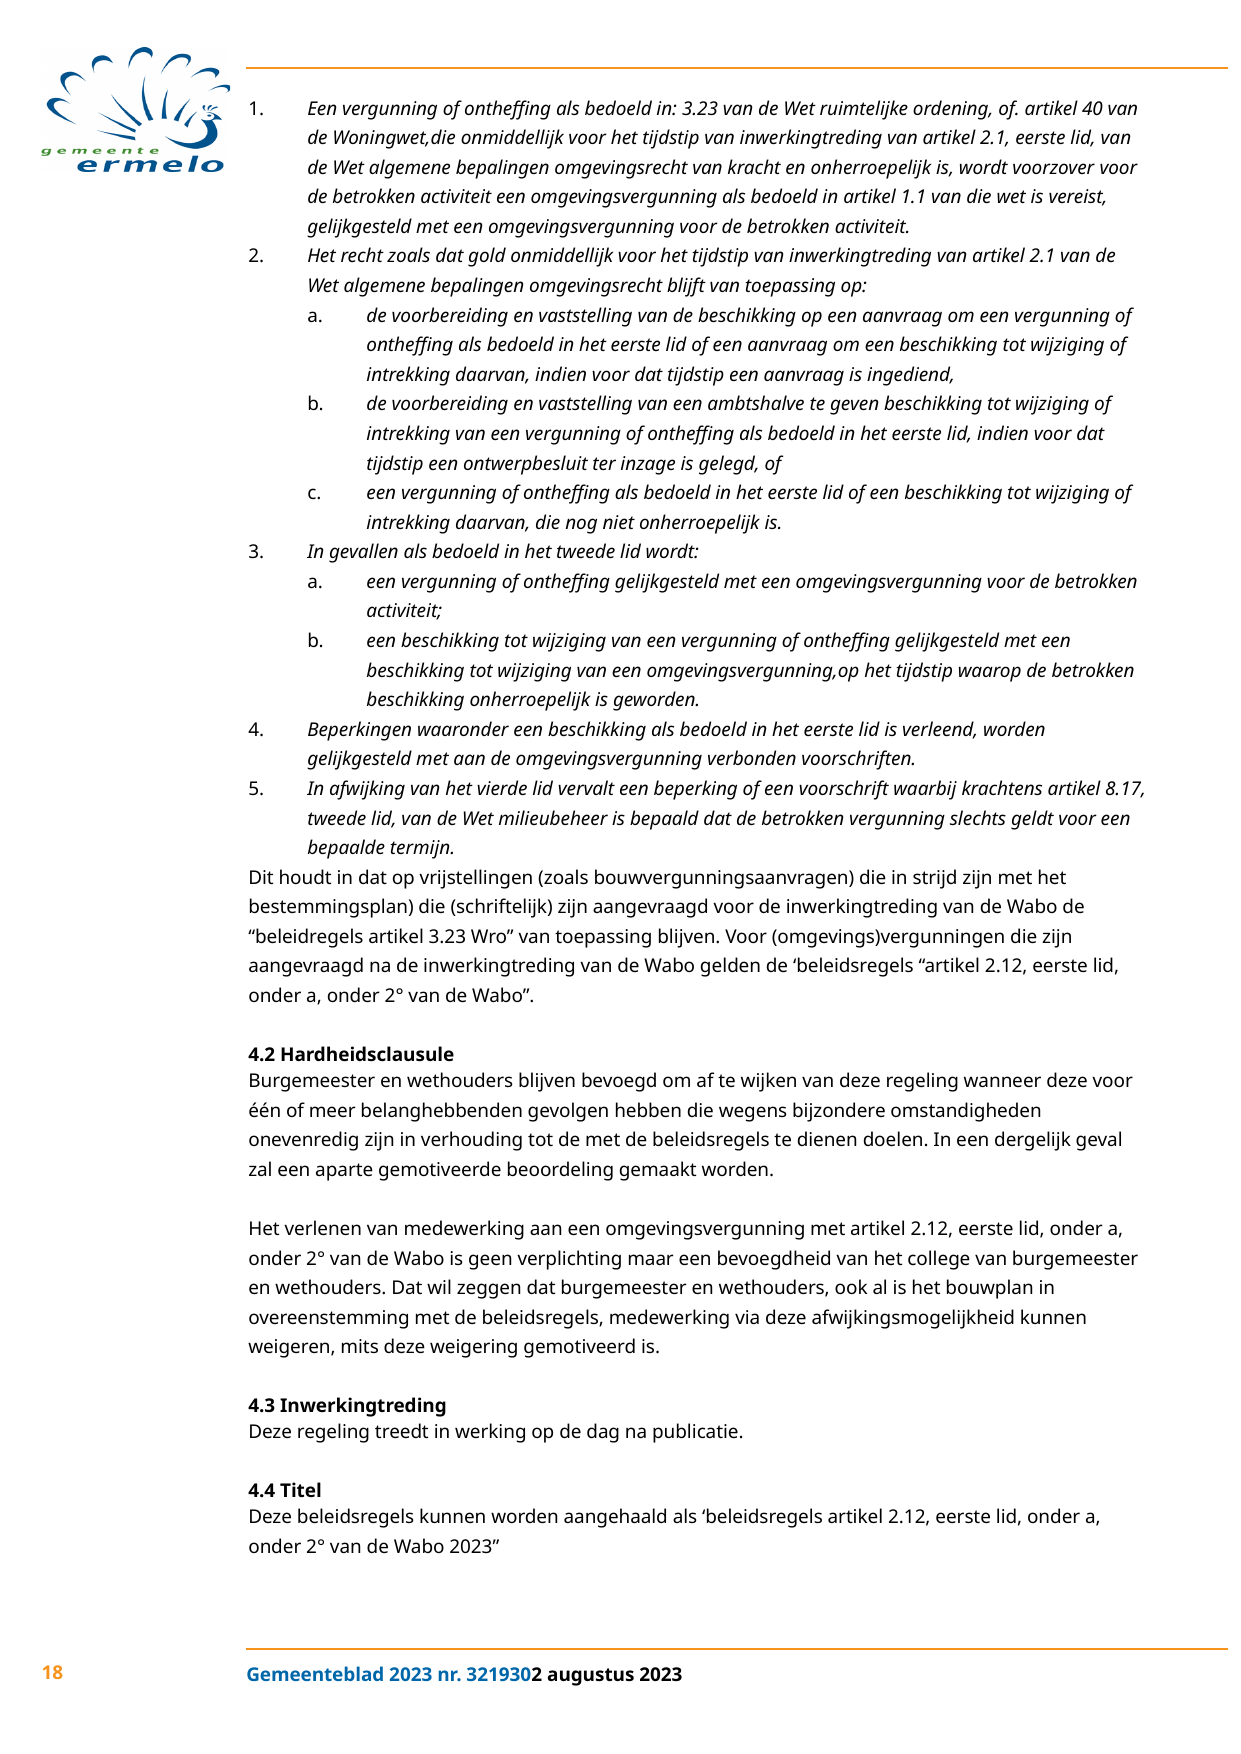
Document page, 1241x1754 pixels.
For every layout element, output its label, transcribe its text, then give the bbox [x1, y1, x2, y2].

list een beschikking tot wijziging van een vergunning of ontheffing gelijkgesteld met een beschikking tot wijziging van een omgevingsvergunning,op het tijdstip waarop de betrokken beschikking onherroepelijk is geworden. [307, 627, 1152, 712]
list een vergunning of ontheffing als bedoeld in het eerste lid of een beschikking tot wijziging of intrekking daarvan, die nog niet onherroepelijk is. [307, 479, 1152, 535]
list de voorbereiding en vaststelling van de beschikking op een aanvraag om een vergunning of ontheffing als bedoeld in het eerste lid of een aanvraag om een beschikking tot wijziging of intrekking daarvan, indien voor dat tijdstip een aanvraag is ingediend, [307, 302, 1152, 387]
text Dit houdt in dat op vrijstellingen (zoals bouwvergunningsaanvragen) die in strijd zijn met het bestemmingsplan) die (schriftelijk) zijn aangevraagd voor de inwerkingtreding van de Wabo de “beleidregels artikel 3.23 Wro” van toepassing blijven. Voor (omgevings)vergunningen die zijn aangevraagd na de inwerkingtreding van de Wabo gelden de ‘beleidsregels “artikel 2.12, eerste lid, onder a, onder 2° van de Wabo”. [248, 864, 1152, 1008]
text Deze regeling treedt in werking op de dag na publicatie. [248, 1418, 1152, 1444]
list In gevallen als bedoeld in het tweede lid wordt: [248, 538, 1152, 564]
picture [41, 47, 231, 172]
text Deze beleidsregels kunnen worden aangehaald als ‘beleidsregels artikel 2.12, eerste lid, onder a, onder 2° van de Wabo 2023” [248, 1503, 1152, 1558]
list een vergunning of ontheffing gelijkgesteld met een omgevingsvergunning voor de betrokken activiteit; [307, 568, 1152, 623]
list Het recht zoals dat gold onmiddellijk voor het tijdstip van inwerkingtreding van artikel 2.1 van de Wet algemene bepalingen omgevingsrecht blijft van toepassing op: [248, 243, 1152, 298]
text Burgemeester en wethouders blijven bevoegd om af te wijken van deze regeling wanneer deze voor één of meer belanghebbenden gevolgen hebben die wegens bijzondere omstandigheden onevenredig zijn in verhouding tot de met de beleidsregels te dienen doelen. In een dergelijk geval zal een aparte gemotiveerde beoordeling gemaakt worden. [248, 1067, 1152, 1182]
list Beperkingen waaronder een beschikking als bedoeld in het eerste lid is verleend, worden gelijkgesteld met aan de omgevingsvergunning verbonden voorschriften. [248, 716, 1152, 771]
text 4.3 Inwerkingtreding [248, 1393, 1152, 1418]
text Het verlenen van medewerking aan een omgevingsvergunning met artikel 2.12, eerste lid, onder a, onder 2° van de Wabo is geen verplichting maar een bevoegdheid van het college van burgemeester en wethouders. Dat wil zeggen dat burgemeester en wethouders, ook al is het bouwplan in overeenstemming met de beleidsregels, medewerking via deze afwijkingsmogelijkheid kunnen weigeren, mits deze weigering gemotiveerd is. [248, 1215, 1152, 1359]
text 4.2 Hardheidsclausule [248, 1041, 1152, 1067]
list de voorbereiding en vaststelling van een ambtshalve te geven beschikking tot wijziging of intrekking van een vergunning of ontheffing als bedoeld in het eerste lid, indien voor dat tijdstip een ontwerpbesluit ter inzage is gelegd, of [307, 391, 1152, 476]
list Een vergunning of ontheffing als bedoeld in: 3.23 van de Wet ruimtelijke ordening, of. artikel 40 van de Woningwet,die onmiddellijk voor het tijdstip van inwerkingtreding van artikel 2.1, eerste lid, van de Wet algemene bepalingen omgevingsrecht van kracht en onherroepelijk is, wordt voorzover voor de betrokken activiteit een omgevingsvergunning als bedoeld in artikel 1.1 van die wet is vereist, gelijkgesteld met een omgevingsvergunning voor de betrokken activiteit. [248, 95, 1152, 239]
text 4.4 Titel [248, 1477, 1152, 1503]
list In afwijking van het vierde lid vervalt een beperking of een voorschrift waarbij krachtens artikel 8.17, tweede lid, van de Wet milieubeheer is bepaald dat de betrokken vergunning slechts geldt voor een bepaalde termijn. [248, 775, 1152, 860]
